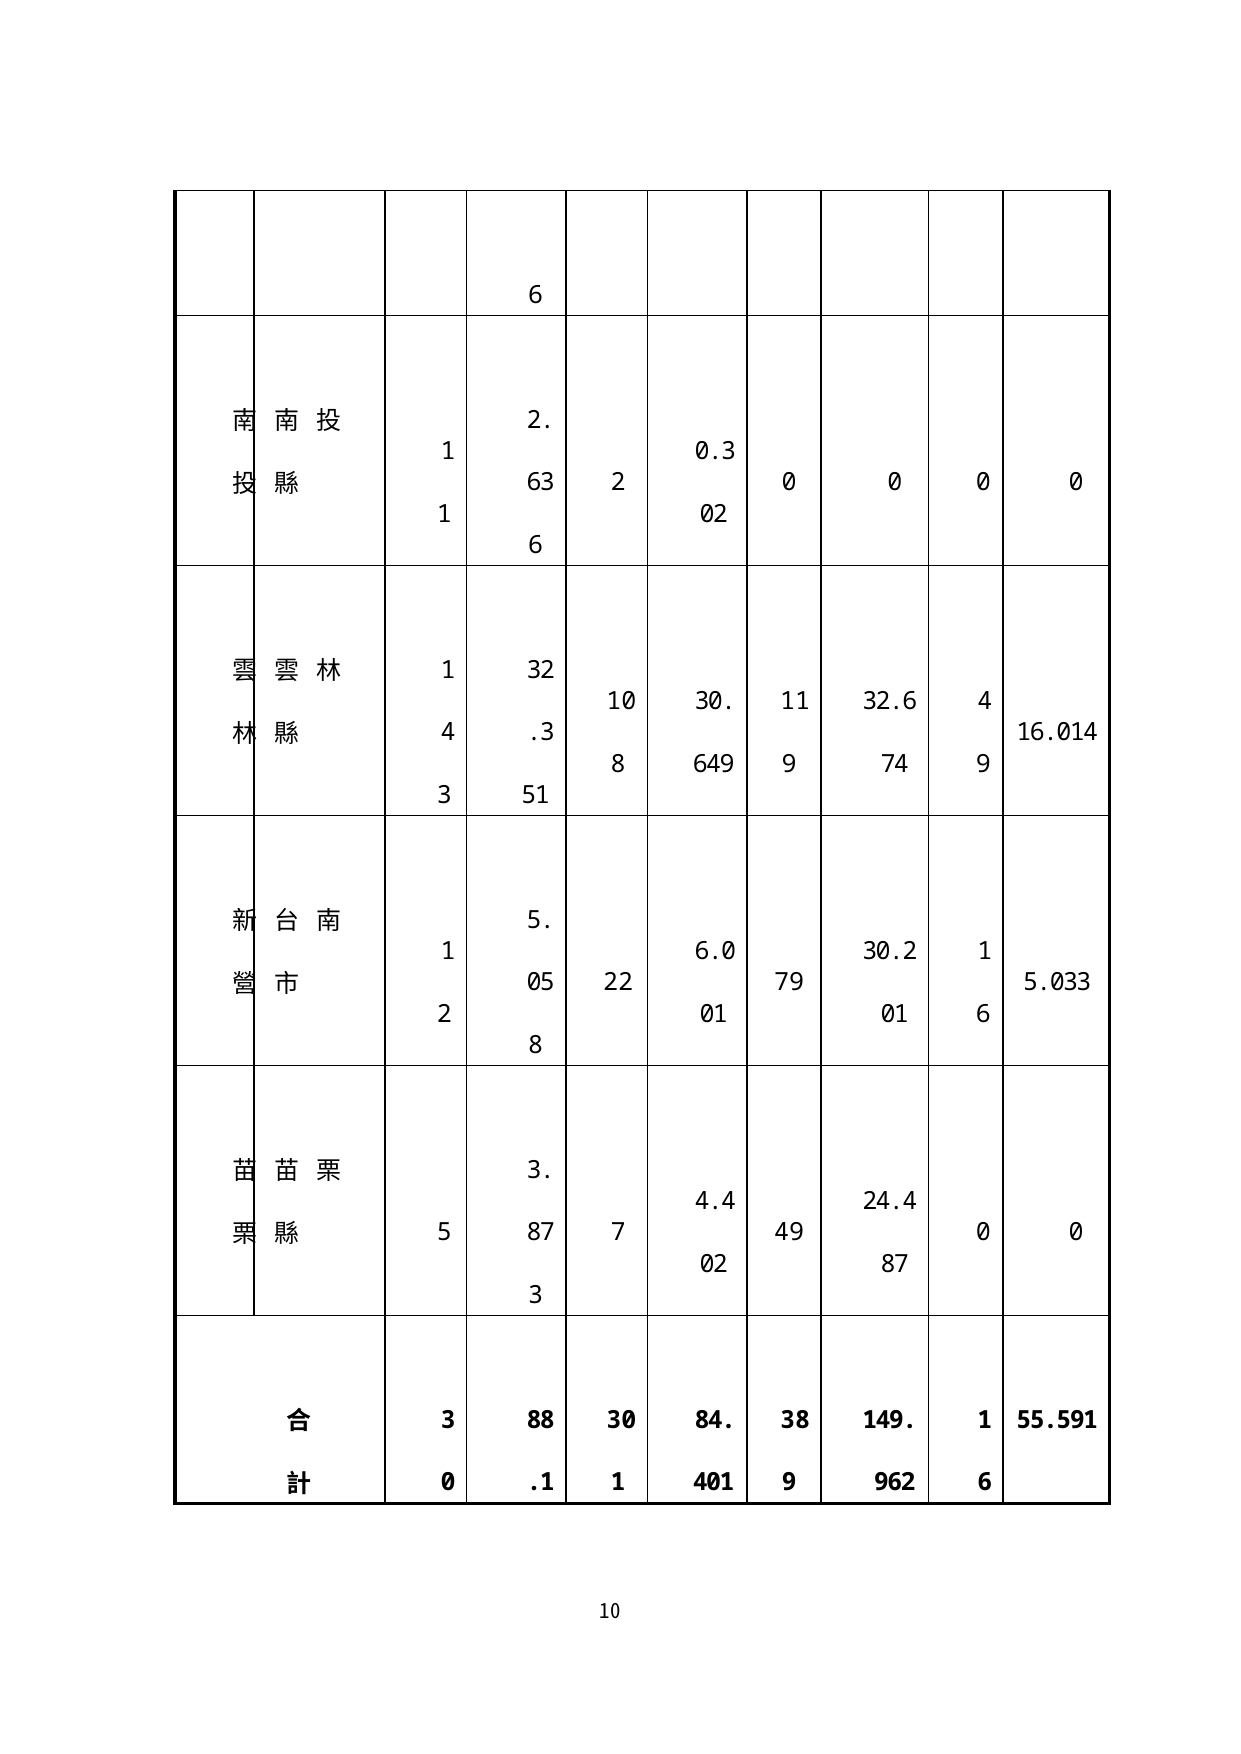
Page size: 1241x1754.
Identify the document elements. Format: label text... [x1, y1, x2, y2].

table_cell 苗栗縣 [255, 1066, 384, 1314]
table_cell 30.201 [822, 816, 928, 1064]
table_cell 苗栗 [177, 1066, 253, 1314]
table_cell 119 [748, 566, 820, 814]
table_cell 0 [929, 316, 1002, 564]
table_cell 0 [1004, 316, 1108, 564]
table_cell 84.401 [648, 1316, 746, 1502]
table_cell 4.402 [648, 1066, 746, 1314]
table_cell 新營 [177, 816, 253, 1064]
table_cell 0 [748, 316, 820, 564]
table_cell 2.636 [467, 316, 565, 564]
table_cell 16.014 [1004, 566, 1108, 814]
table_cell 雲林 [177, 566, 253, 814]
table_cell 49 [929, 566, 1002, 814]
table_cell 5.033 [1004, 816, 1108, 1064]
table_cell 16 [929, 1316, 1002, 1502]
table_cell [1004, 191, 1108, 314]
table_cell [648, 191, 746, 314]
table_cell 6 [467, 191, 565, 314]
table_cell 5.058 [467, 816, 565, 1064]
table_cell 108 [567, 566, 647, 814]
table_cell 49 [748, 1066, 820, 1314]
table_cell 24.487 [822, 1066, 928, 1314]
table_cell 30.649 [648, 566, 746, 814]
table_cell [255, 191, 384, 314]
table_cell 12 [386, 816, 466, 1064]
table_cell 0.302 [648, 316, 746, 564]
table_cell [748, 191, 820, 314]
table_cell 3.873 [467, 1066, 565, 1314]
table_cell 32.674 [822, 566, 928, 814]
table_cell 143 [386, 566, 466, 814]
table_cell 5 [386, 1066, 466, 1314]
table_cell [822, 191, 928, 314]
table_cell 雲林縣 [255, 566, 384, 814]
table_cell 南投縣 [255, 316, 384, 564]
table_cell 389 [748, 1316, 820, 1502]
table_cell 11 [386, 316, 466, 564]
table_cell 88.1 [467, 1316, 565, 1502]
table_cell 合 計 [177, 1316, 384, 1502]
table_cell 22 [567, 816, 647, 1064]
table_cell 149.962 [822, 1316, 928, 1502]
table_cell 6.001 [648, 816, 746, 1064]
table_cell [929, 191, 1002, 314]
table_cell [386, 191, 466, 314]
table_cell 55.591 [1004, 1316, 1108, 1502]
table_cell 16 [929, 816, 1002, 1064]
table_cell 7 [567, 1066, 647, 1314]
table_cell 0 [1004, 1066, 1108, 1314]
table_cell 台南市 [255, 816, 384, 1064]
table_cell 30 [386, 1316, 466, 1502]
table_cell 2 [567, 316, 647, 564]
table_cell 花蓮 [177, 191, 253, 314]
table_cell 南投 [177, 316, 253, 564]
table_cell 0 [929, 1066, 1002, 1314]
table_cell 32.351 [467, 566, 565, 814]
table_cell [567, 191, 647, 314]
table_cell 79 [748, 816, 820, 1064]
table_cell 301 [567, 1316, 647, 1502]
table_cell 0 [822, 316, 928, 564]
